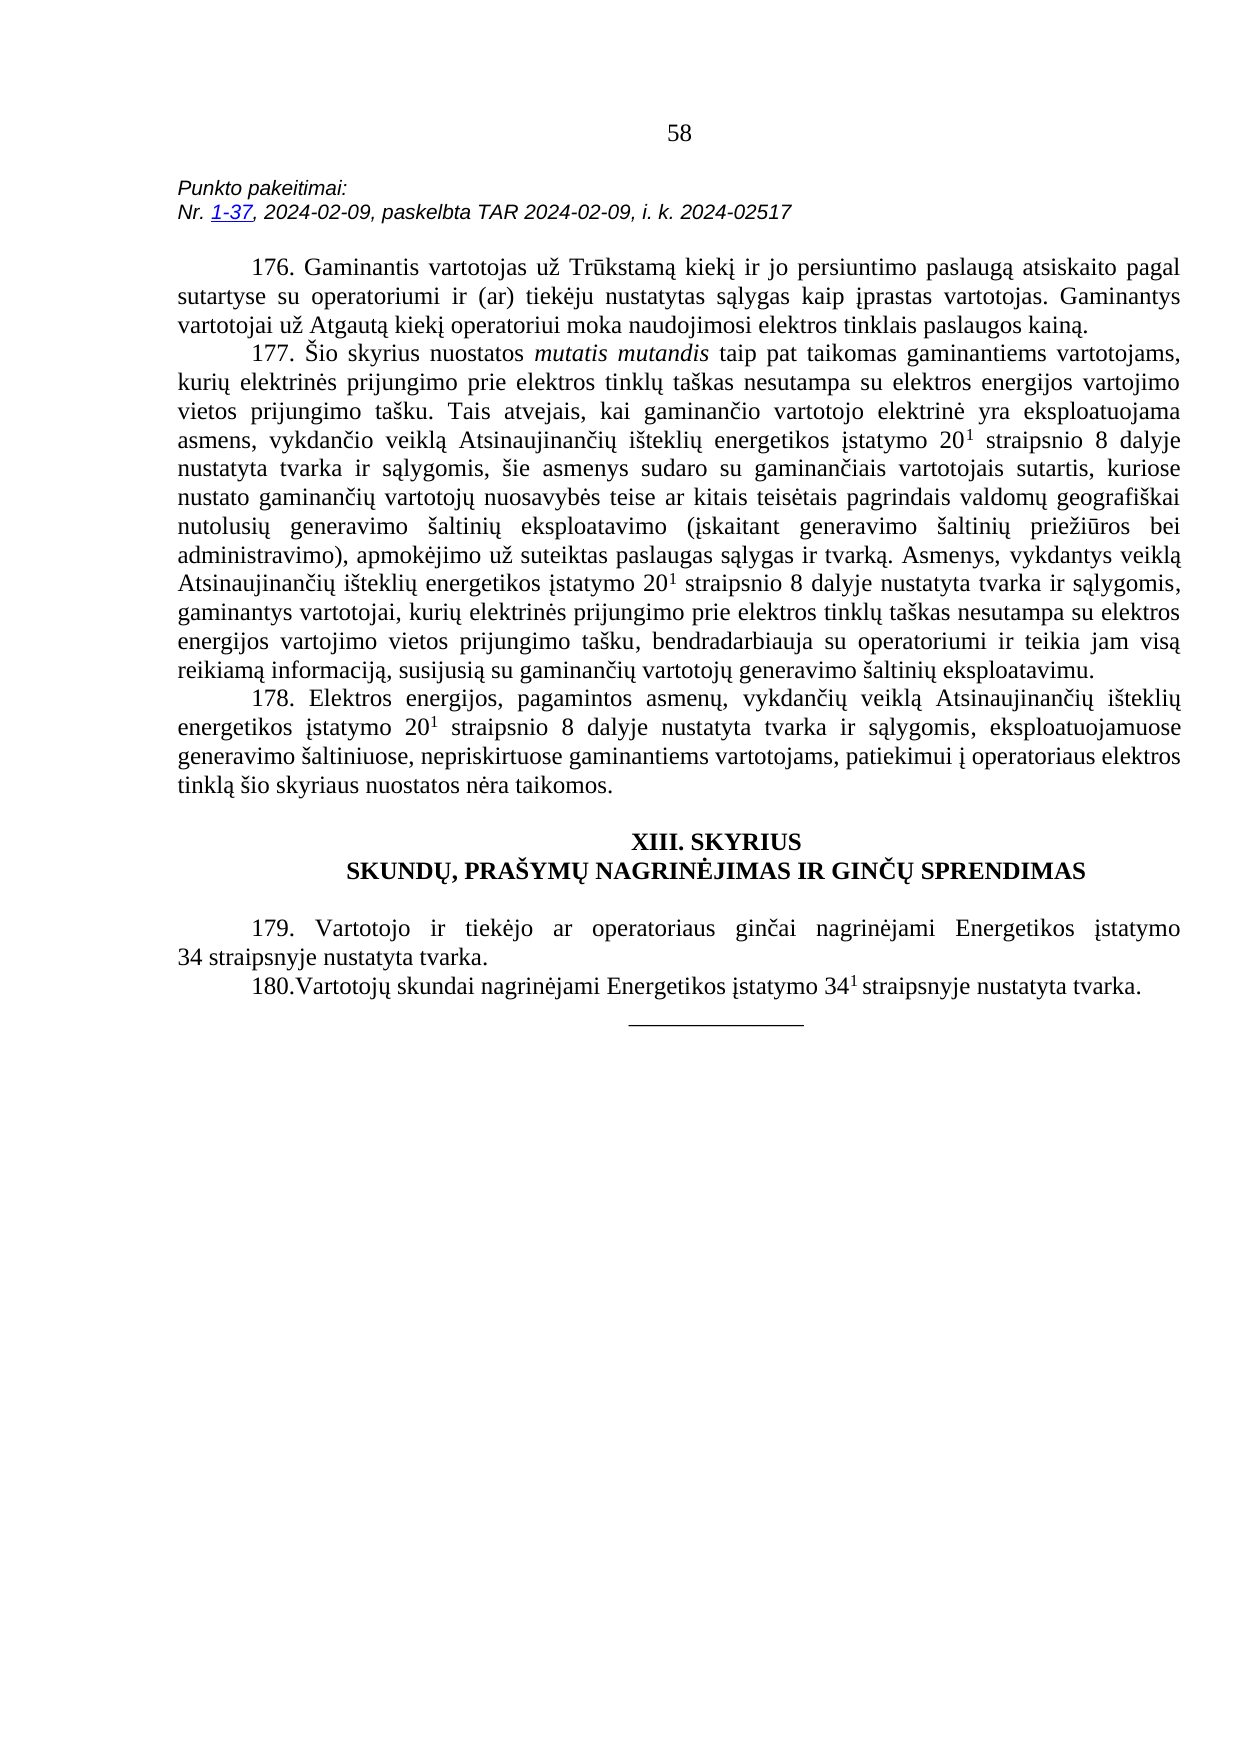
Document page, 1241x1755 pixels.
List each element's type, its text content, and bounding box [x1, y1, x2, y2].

text 178. Elektros energijos, pagamintos asmenų, vykdančių veiklą Atsinaujinančių išteklių energetikos įstatymo 201 straipsnio 8 dalyje nustatyta tvarka ir sąlygomis, eksploatuojamuose generavimo šaltiniuose, nepriskirtuose gaminantiems vartotojams, patiekimui į operatoriaus elektros tinklą šio skyriaus nuostatos nėra taikomos. [177, 683, 1181, 798]
text ______________ [177, 1000, 1181, 1028]
text 179. Vartotojo ir tiekėjo ar operatoriaus ginčai nagrinėjami Energetikos įstatymo 34 straipsnyje nustatyta tvarka. [177, 913, 1181, 971]
text SKUNDŲ, PRAŠYMŲ NAGRINĖJIMAS IR GINČŲ SPRENDIMAS [177, 856, 1181, 885]
text 180.Vartotojų skundai nagrinėjami Energetikos įstatymo 341 straipsnyje nustatyta tvarka. [177, 971, 1181, 1000]
text Nr. 1-37, 2024-02-09, paskelbta TAR 2024-02-09, i. k. 2024-02517 [177, 199, 1181, 223]
text Punkto pakeitimai: [177, 176, 1181, 199]
text XIII. SKYRIUS [177, 827, 1181, 856]
text 177. Šio skyrius nuostatos mutatis mutandis taip pat taikomas gaminantiems vartotojams, kurių elektrinės prijungimo prie elektros tinklų taškas nesutampa su elektros energijos vartojimo vietos prijungimo tašku. Tais atvejais, kai gaminančio vartotojo elektrinė yra eksploatuojama asmens, vykdančio veiklą Atsinaujinančių išteklių energetikos įstatymo 201 straipsnio 8 dalyje nustatyta tvarka ir sąlygomis, šie asmenys sudaro su gaminančiais vartotojais sutartis, kuriose nustato gaminančių vartotojų nuosavybės teise ar kitais teisėtais pagrindais valdomų geografiškai nutolusių generavimo šaltinių eksploatavimo (įskaitant generavimo šaltinių priežiūros bei administravimo), apmokėjimo už suteiktas paslaugas sąlygas ir tvarką. Asmenys, vykdantys veiklą Atsinaujinančių išteklių energetikos įstatymo 201 straipsnio 8 dalyje nustatyta tvarka ir sąlygomis, gaminantys vartotojai, kurių elektrinės prijungimo prie elektros tinklų taškas nesutampa su elektros energijos vartojimo vietos prijungimo tašku, bendradarbiauja su operatoriumi ir teikia jam visą reikiamą informaciją, susijusią su gaminančių vartotojų generavimo šaltinių eksploatavimu. [177, 338, 1181, 683]
text 176. Gaminantis vartotojas už Trūkstamą kiekį ir jo persiuntimo paslaugą atsiskaito pagal sutartyse su operatoriumi ir (ar) tiekėju nustatytas sąlygas kaip įprastas vartotojas. Gaminantys vartotojai už Atgautą kiekį operatoriui moka naudojimosi elektros tinklais paslaugos kainą. [177, 252, 1181, 338]
